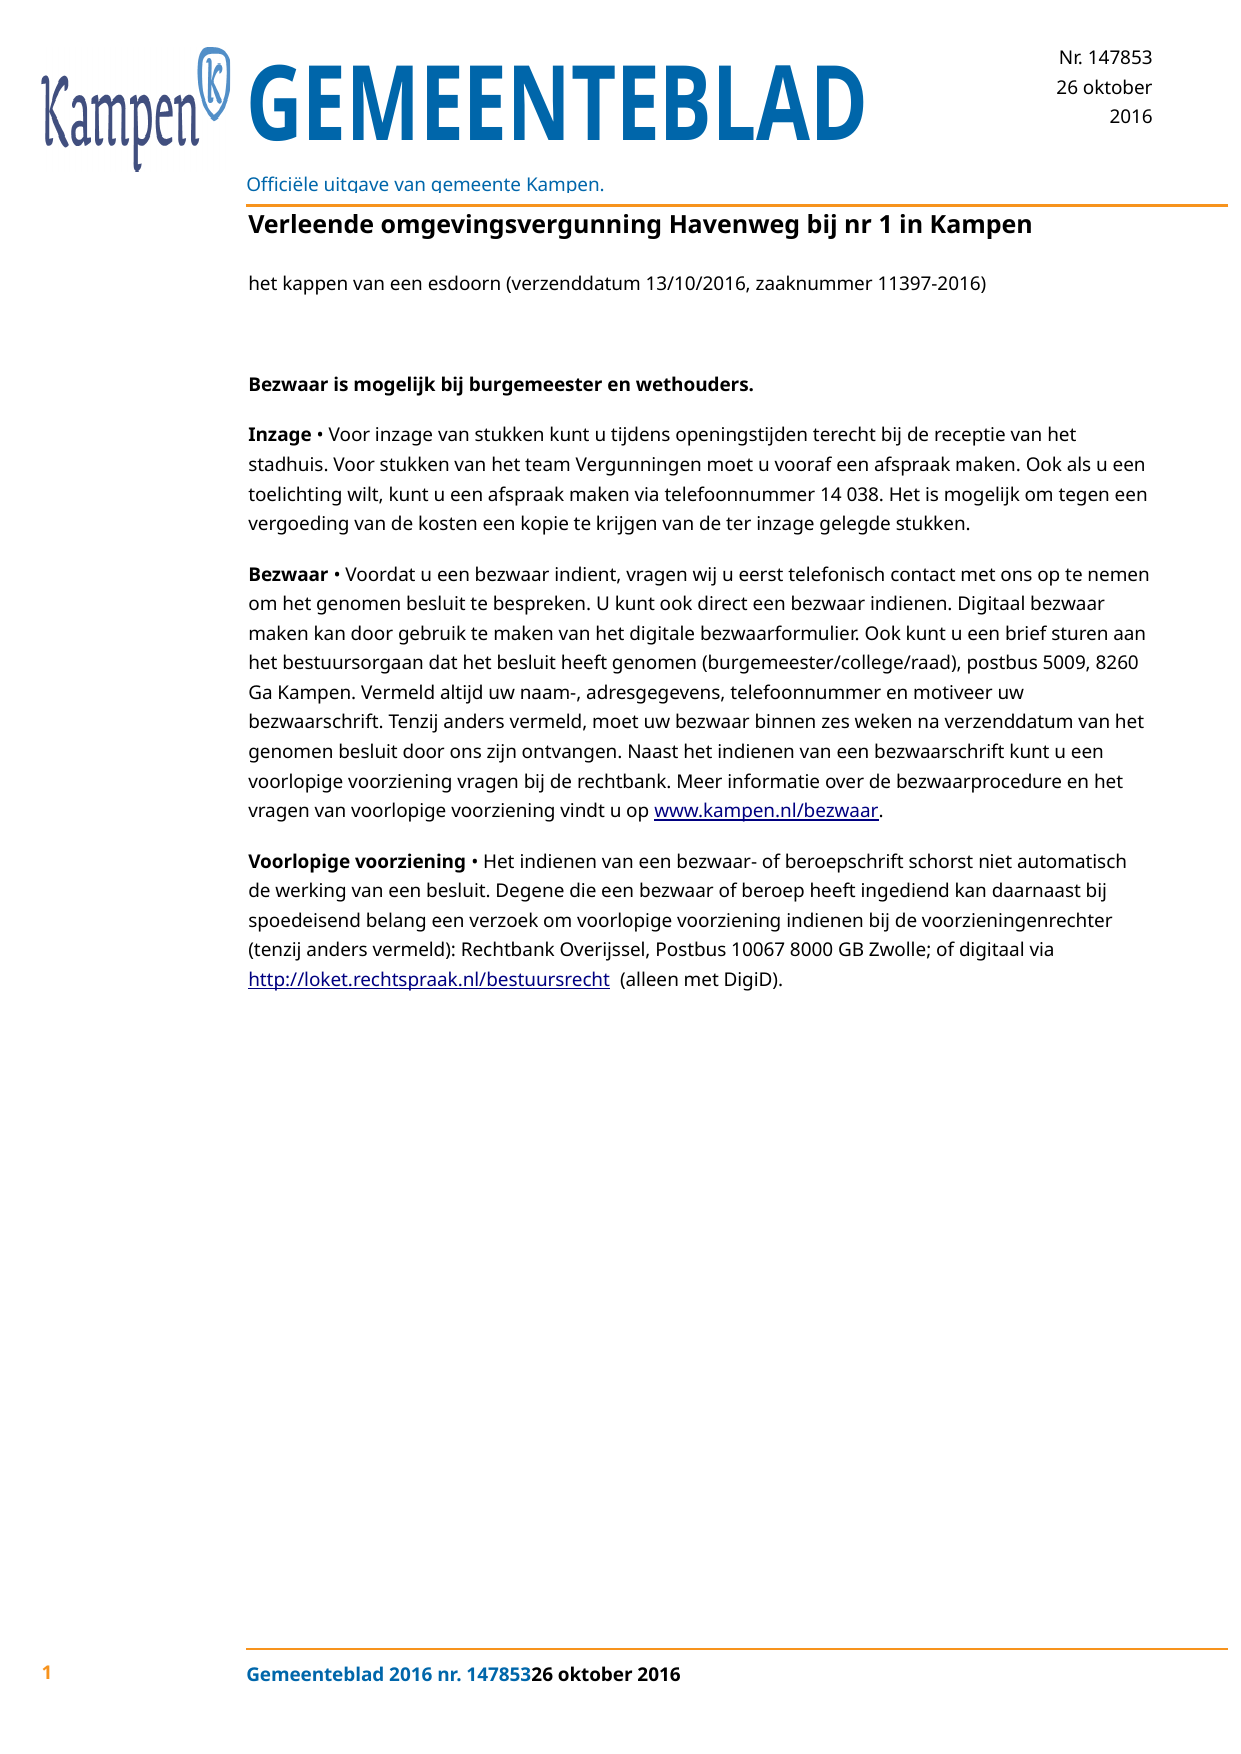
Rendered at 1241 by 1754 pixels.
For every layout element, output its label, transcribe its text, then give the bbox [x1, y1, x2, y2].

text Bezwaar is mogelijk bij burgemeester en wethouders. [248, 371, 1152, 397]
text het kappen van een esdoorn (verzenddatum 13/10/2016, zaaknummer 11397-2016) [248, 270, 1152, 296]
text Verleende omgevingsvergunning Havenweg bij nr 1 in Kampen [248, 207, 1152, 241]
picture [41, 47, 231, 172]
text Bezwaar • Voordat u een bezwaar indient, vragen wij u eerst telefonisch contact met ons op te nemen om het genomen besluit te bespreken. U kunt ook direct een bezwaar indienen. Digitaal bezwaar maken kan door gebruik te maken van het digitale bezwaarformulier. Ook kunt u een brief sturen aan het bestuursorgaan dat het besluit heeft genomen (burgemeester/college/raad), postbus 5009, 8260 Ga Kampen. Vermeld altijd uw naam-, adresgegevens, telefoonnummer en motiveer uw bezwaarschrift. Tenzij anders vermeld, moet uw bezwaar binnen zes weken na verzenddatum van het genomen besluit door ons zijn ontvangen. Naast het indienen van een bezwaarschrift kunt u een voorlopige voorziening vragen bij de rechtbank. Meer informatie over de bezwaarprocedure en het vragen van voorlopige voorziening vindt u op www.kampen.nl/bezwaar. [248, 561, 1152, 823]
text Inzage • Voor inzage van stukken kunt u tijdens openingstijden terecht bij de receptie van het stadhuis. Voor stukken van het team Vergunningen moet u vooraf een afspraak maken. Ook als u een toelichting wilt, kunt u een afspraak maken via telefoonnummer 14 038. Het is mogelijk om tegen een vergoeding van de kosten een kopie te krijgen van de ter inzage gelegde stukken. [248, 422, 1152, 536]
text Voorlopige voorziening • Het indienen van een bezwaar- of beroepschrift schorst niet automatisch de werking van een besluit. Degene die een bezwaar of beroep heeft ingediend kan daarnaast bij spoedeisend belang een verzoek om voorlopige voorziening indienen bij de voorzieningenrechter (tenzij anders vermeld): Rechtbank Overijssel, Postbus 10067 8000 GB Zwolle; of digitaal via http://loket.rechtspraak.nl/bestuursrecht (alleen met DigiD). [248, 848, 1152, 992]
